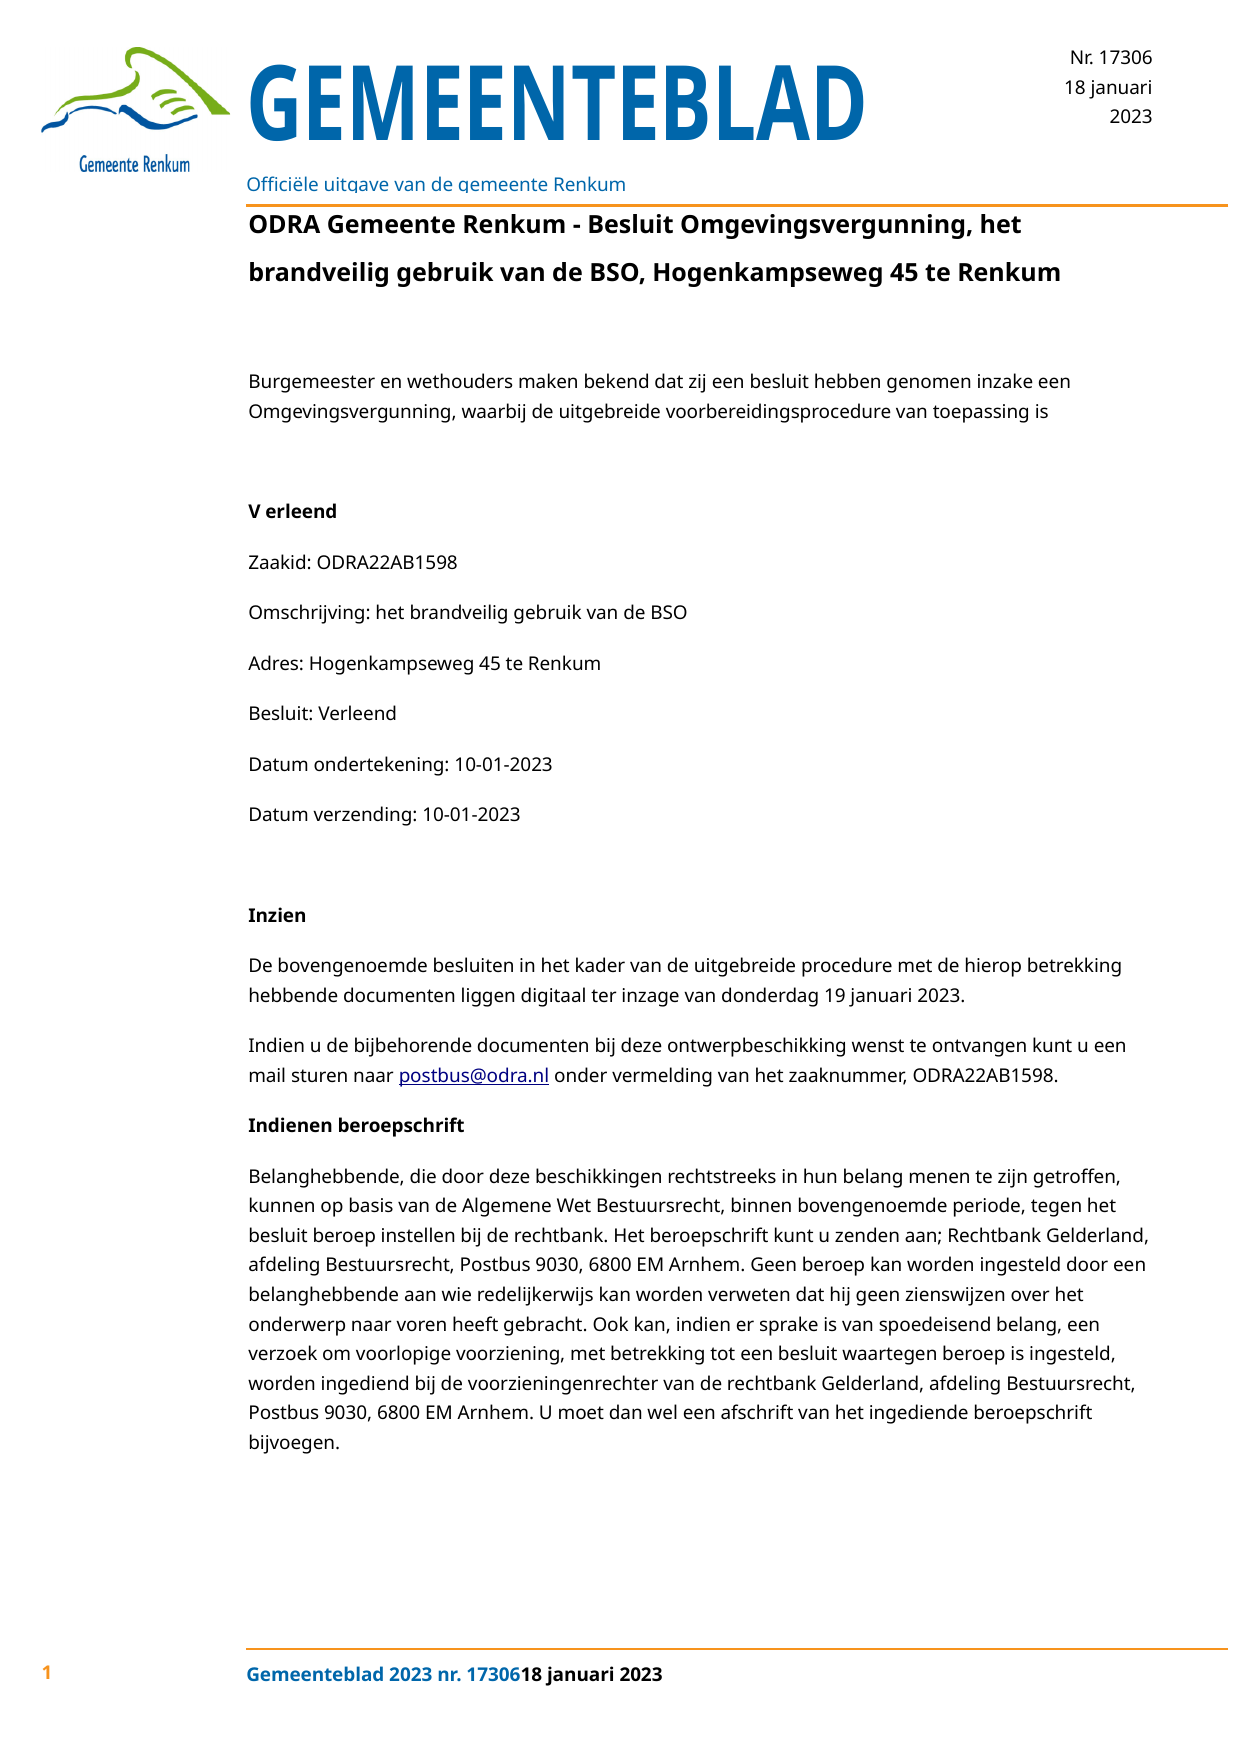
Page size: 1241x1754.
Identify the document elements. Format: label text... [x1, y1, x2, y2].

text Inzien [248, 902, 1152, 928]
text Indienen beroepschrift [248, 1112, 1152, 1138]
text Adres: Hogenkampseweg 45 te Renkum [248, 650, 1152, 676]
text Datum verzending: 10-01-2023 [248, 801, 1152, 827]
text Besluit: Verleend [248, 700, 1152, 726]
picture [41, 47, 231, 172]
text V erleend [248, 499, 1152, 524]
text De bovengenoemde besluiten in het kader van de uitgebreide procedure met de hierop betrekking hebbende documenten liggen digitaal ter inzage van donderdag 19 januari 2023. [248, 952, 1152, 1008]
text ODRA Gemeente Renkum - Besluit Omgevingsvergunning, het brandveilig gebruik van de BSO, Hogenkampseweg 45 te Renkum [248, 207, 1152, 288]
text Belanghebbende, die door deze beschikkingen rechtstreeks in hun belang menen te zijn getroffen, kunnen op basis van de Algemene Wet Bestuursrecht, binnen bovengenoemde periode, tegen het besluit beroep instellen bij de rechtbank. Het beroepschrift kunt u zenden aan; Rechtbank Gelderland, afdeling Bestuursrecht, Postbus 9030, 6800 EM Arnhem. Geen beroep kan worden ingesteld door een belanghebbende aan wie redelijkerwijs kan worden verweten dat hij geen zienswijzen over het onderwerp naar voren heeft gebracht. Ook kan, indien er sprake is van spoedeisend belang, een verzoek om voorlopige voorziening, met betrekking tot een besluit waartegen beroep is ingesteld, worden ingediend bij de voorzieningenrechter van de rechtbank Gelderland, afdeling Bestuursrecht, Postbus 9030, 6800 EM Arnhem. U moet dan wel een afschrift van het ingediende beroepschrift bijvoegen. [248, 1163, 1152, 1455]
text Indien u de bijbehorende documenten bij deze ontwerpbeschikking wenst te ontvangen kunt u een mail sturen naar postbus@odra.nl onder vermelding van het zaaknummer, ODRA22AB1598. [248, 1032, 1152, 1088]
text Omschrijving: het brandveilig gebruik van de BSO [248, 599, 1152, 625]
text Zaakid: ODRA22AB1598 [248, 549, 1152, 575]
text Datum ondertekening: 10-01-2023 [248, 751, 1152, 777]
text Burgemeester en wethouders maken bekend dat zij een besluit hebben genomen inzake een Omgevingsvergunning, waarbij de uitgebreide voorbereidingsprocedure van toepassing is [248, 368, 1152, 424]
